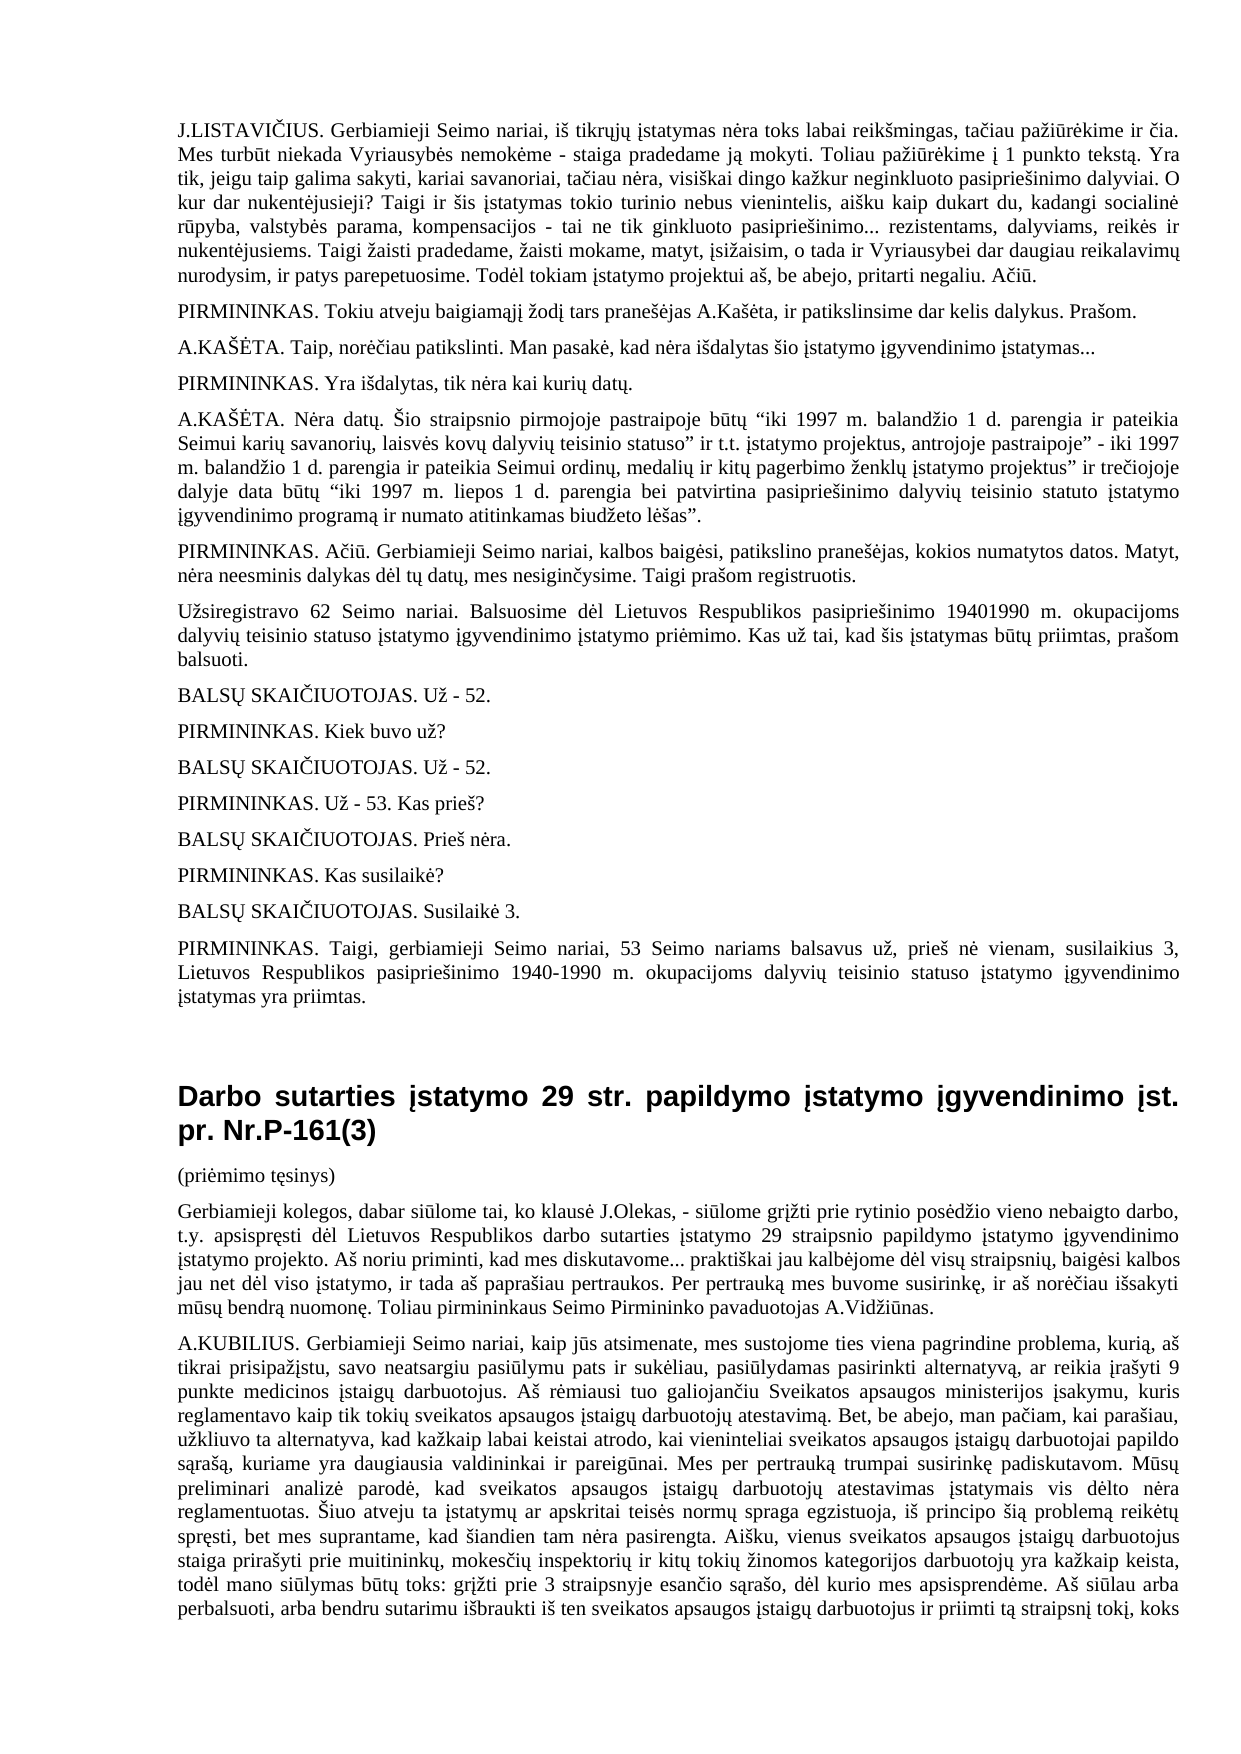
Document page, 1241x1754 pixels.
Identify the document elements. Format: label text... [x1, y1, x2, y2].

text Gerbiamieji kolegos, dabar siūlome tai, ko klausė J.Olekas, - siūlome grįžti prie rytinio posėdžio vieno nebaigto darbo, t.y. apsispręsti dėl Lietuvos Respublikos darbo sutarties įstatymo 29 straipsnio papildymo įstatymo įgyvendinimo įstatymo projekto. Aš noriu priminti, kad mes diskutavome... praktiškai jau kalbėjome dėl visų straipsnių, baigėsi kalbos jau net dėl viso įstatymo, ir tada aš paprašiau pertraukos. Per pertrauką mes buvome susirinkę, ir aš norėčiau išsakyti mūsų bendrą nuomonę. Toliau pirmininkaus Seimo Pirmininko pavaduotojas A.Vidžiūnas. [177, 1199, 1181, 1319]
text BALSŲ SKAIČIUOTOJAS. Už - 52. [177, 683, 1181, 707]
text PIRMININKAS. Kiek buvo už? [177, 719, 1181, 743]
text (priėmimo tęsinys) [177, 1163, 1181, 1187]
text PIRMININKAS. Tokiu atveju baigiamąjį žodį tars pranešėjas A.Kašėta, ir patikslinsime dar kelis dalykus. Prašom. [177, 298, 1181, 323]
text PIRMININKAS. Kas susilaikė? [177, 863, 1181, 887]
text BALSŲ SKAIČIUOTOJAS. Susilaikė 3. [177, 899, 1181, 923]
text PIRMININKAS. Už - 53. Kas prieš? [177, 791, 1181, 815]
text PIRMININKAS. Yra išdalytas, tik nėra kai kurių datų. [177, 371, 1181, 395]
text PIRMININKAS. Ačiū. Gerbiamieji Seimo nariai, kalbos baigėsi, patikslino pranešėjas, kokios numatytos datos. Matyt, nėra neesminis dalykas dėl tų datų, mes nesiginčysime. Taigi prašom registruotis. [177, 539, 1181, 587]
text A.KAŠĖTA. Nėra datų. Šio straipsnio pirmojoje pastraipoje būtų “iki 1997 m. balandžio 1 d. parengia ir pateikia Seimui karių savanorių, laisvės kovų dalyvių teisinio statuso” ir t.t. įstatymo projektus, antrojoje pastraipoje” - iki 1997 m. balandžio 1 d. parengia ir pateikia Seimui ordinų, medalių ir kitų pagerbimo ženklų įstatymo projektus” ir trečiojoje dalyje data būtų “iki 1997 m. liepos 1 d. parengia bei patvirtina pasipriešinimo dalyvių teisinio statuto įstatymo įgyvendinimo programą ir numato atitinkamas biudžeto lėšas”. [177, 407, 1181, 527]
text J.LISTAVIČIUS. Gerbiamieji Seimo nariai, iš tikrųjų įstatymas nėra toks labai reikšmingas, tačiau pažiūrėkime ir čia. Mes turbūt niekada Vyriausybės nemokėme - staiga pradedame ją mokyti. Toliau pažiūrėkime į 1 punkto tekstą. Yra tik, jeigu taip galima sakyti, kariai savanoriai, tačiau nėra, visiškai dingo kažkur neginkluoto pasipriešinimo dalyviai. O kur dar nukentėjusieji? Taigi ir šis įstatymas tokio turinio nebus vienintelis, aišku kaip dukart du, kadangi socialinė rūpyba, valstybės parama, kompensacijos - tai ne tik ginkluoto pasipriešinimo... rezistentams, dalyviams, reikės ir nukentėjusiems. Taigi žaisti pradedame, žaisti mokame, matyt, įsižaisim, o tada ir Vyriausybei dar daugiau reikalavimų nurodysim, ir patys parepetuosime. Todėl tokiam įstatymo projektui aš, be abejo, pritarti negaliu. Ačiū. [177, 118, 1181, 287]
text BALSŲ SKAIČIUOTOJAS. Už - 52. [177, 755, 1181, 779]
text Užsiregistravo 62 Seimo nariai. Balsuosime dėl Lietuvos Respublikos pasipriešinimo 19401990 m. okupacijoms dalyvių teisinio statuso įstatymo įgyvendinimo įstatymo priėmimo. Kas už tai, kad šis įstatymas būtų priimtas, prašom balsuoti. [177, 599, 1181, 671]
subtitle Darbo sutarties įstatymo 29 str. papildymo įstatymo įgyvendinimo įst. pr. Nr.P-161(3) [177, 1079, 1181, 1146]
text PIRMININKAS. Taigi, gerbiamieji Seimo nariai, 53 Seimo nariams balsavus už, prieš nė vienam, susilaikius 3, Lietuvos Respublikos pasipriešinimo 1940-1990 m. okupacijoms dalyvių teisinio statuso įstatymo įgyvendinimo įstatymas yra priimtas. [177, 936, 1181, 1008]
text BALSŲ SKAIČIUOTOJAS. Prieš nėra. [177, 827, 1181, 851]
text A.KAŠĖTA. Taip, norėčiau patikslinti. Man pasakė, kad nėra išdalytas šio įstatymo įgyvendinimo įstatymas... [177, 334, 1181, 359]
text A.KUBILIUS. Gerbiamieji Seimo nariai, kaip jūs atsimenate, mes sustojome ties viena pagrindine problema, kurią, aš tikrai prisipažįstu, savo neatsargiu pasiūlymu pats ir sukėliau, pasiūlydamas pasirinkti alternatyvą, ar reikia įrašyti 9 punkte medicinos įstaigų darbuotojus. Aš rėmiausi tuo galiojančiu Sveikatos apsaugos ministerijos įsakymu, kuris reglamentavo kaip tik tokių sveikatos apsaugos įstaigų darbuotojų atestavimą. Bet, be abejo, man pačiam, kai parašiau, užkliuvo ta alternatyva, kad kažkaip labai keistai atrodo, kai vieninteliai sveikatos apsaugos įstaigų darbuotojai papildo sąrašą, kuriame yra daugiausia valdininkai ir pareigūnai. Mes per pertrauką trumpai susirinkę padiskutavom. Mūsų preliminari analizė parodė, kad sveikatos apsaugos įstaigų darbuotojų atestavimas įstatymais vis dėlto nėra reglamentuotas. Šiuo atveju ta įstatymų ar apskritai teisės normų spraga egzistuoja, iš principo šią problemą reikėtų spręsti, bet mes suprantame, kad šiandien tam nėra pasirengta. Aišku, vienus sveikatos apsaugos įstaigų darbuotojus staiga prirašyti prie muitininkų, mokesčių inspektorių ir kitų tokių žinomos kategorijos darbuotojų yra kažkaip keista, todėl mano siūlymas būtų toks: grįžti prie 3 straipsnyje esančio sąrašo, dėl kurio mes apsisprendėme. Aš siūlau arba perbalsuoti, arba bendru sutarimu išbraukti iš ten sveikatos apsaugos įstaigų darbuotojus ir priimti tą straipsnį tokį, koks [177, 1331, 1181, 1620]
